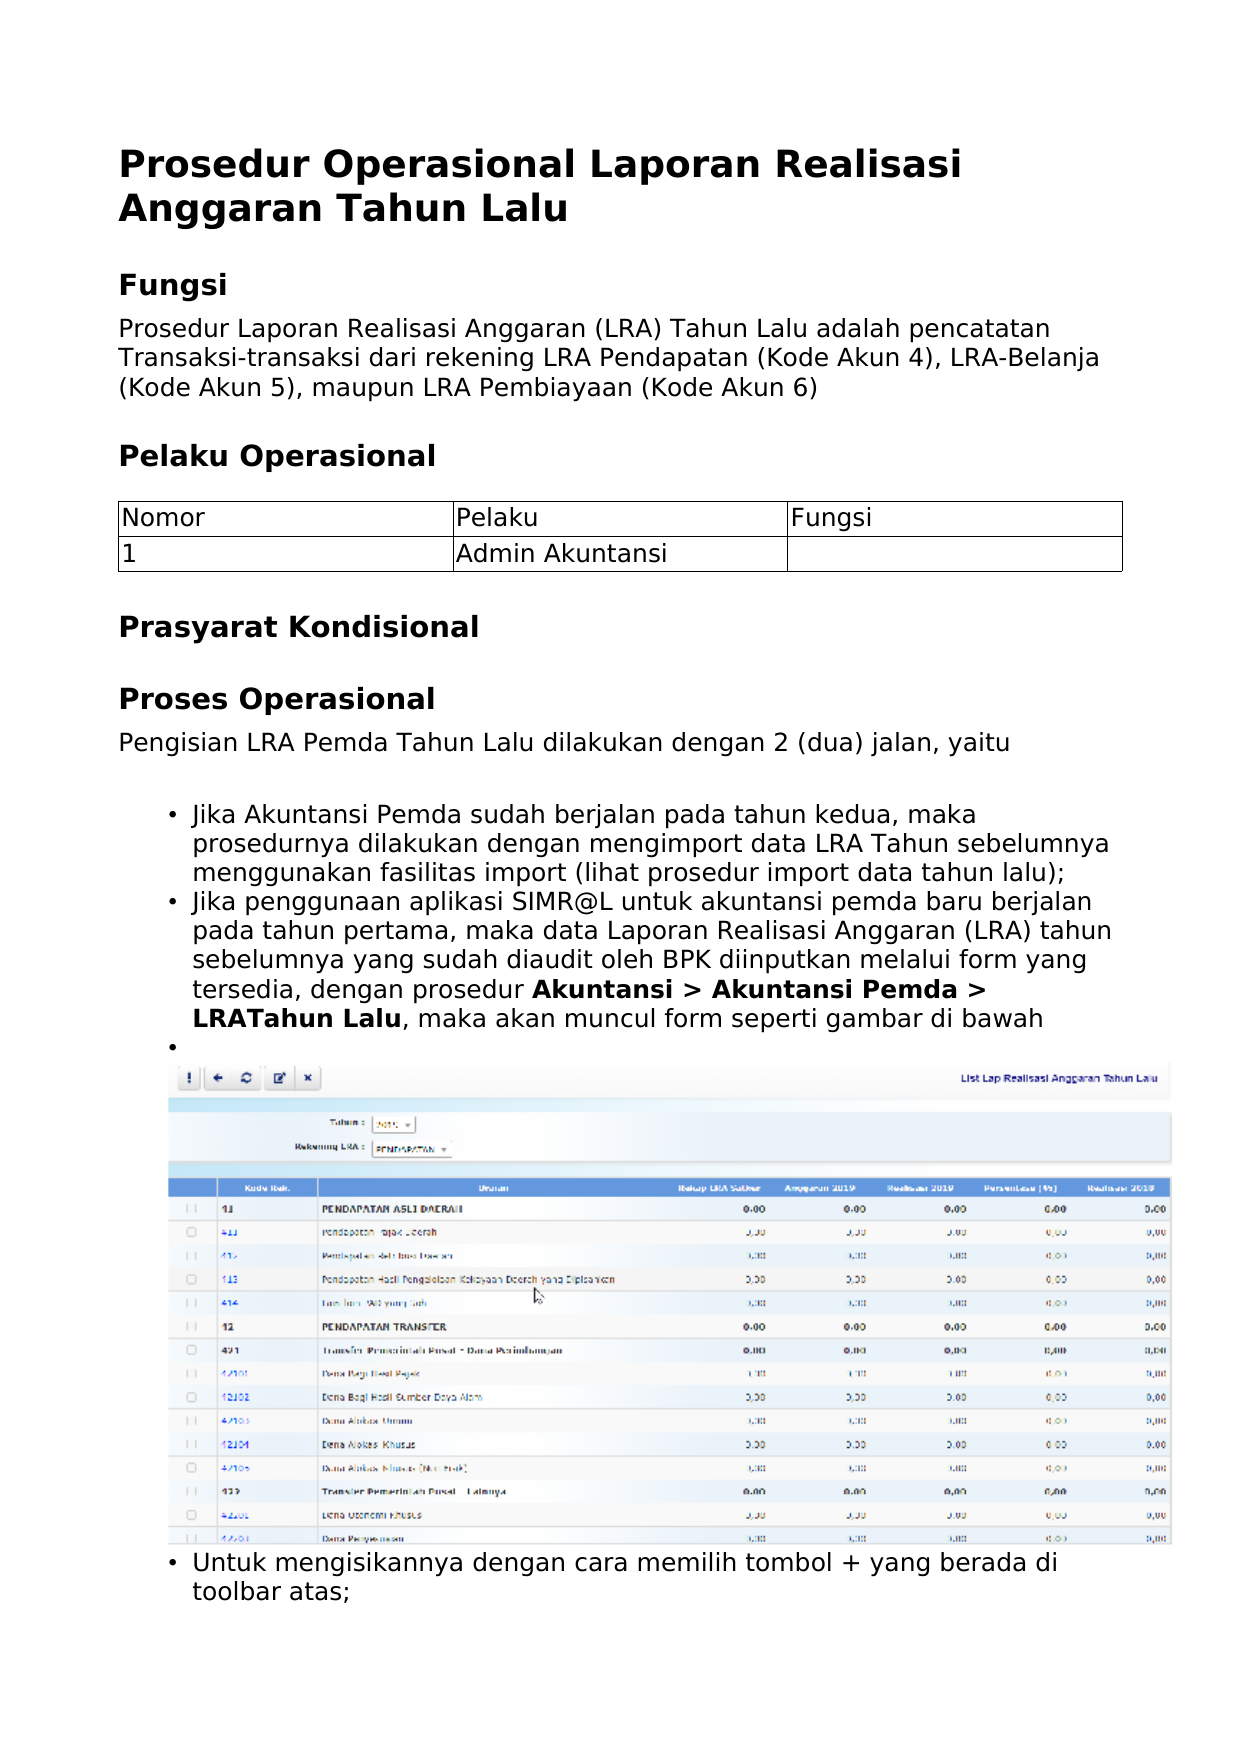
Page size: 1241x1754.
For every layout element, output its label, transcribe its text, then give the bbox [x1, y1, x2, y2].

picture [168, 1062, 1173, 1549]
list Untuk mengisikannya dengan cara memilih tombol + yang berada di toolbar atas; [177, 1549, 1122, 1607]
table_cell [788, 537, 1122, 571]
table_header Fungsi [788, 502, 1122, 536]
table_cell 1 [119, 537, 453, 571]
text Prosedur Laporan Realisasi Anggaran (LRA) Tahun Lalu adalah pencatatan Transaksi-transaksi dari rekening LRA Pendapatan (Kode Akun 4), LRA-Belanja (Kode Akun 5), maupun LRA Pembiayaan (Kode Akun 6) [118, 314, 1122, 402]
list Jika penggunaan aplikasi SIMR@L untuk akuntansi pemda baru berjalan pada tahun pertama, maka data Laporan Realisasi Anggaran (LRA) tahun sebelumnya yang sudah diaudit oleh BPK diinputkan melalui form yang tersedia, dengan prosedur Akuntansi > Akuntansi Pemda > LRATahun Lalu, maka akan muncul form seperti gambar di bawah [177, 887, 1122, 1033]
subtitle Prasyarat Kondisional [118, 611, 1122, 645]
subtitle Pelaku Operasional [118, 439, 1122, 473]
table_cell Admin Akuntansi [454, 537, 787, 571]
subtitle Proses Operasional [118, 682, 1122, 716]
subtitle Fungsi [118, 268, 1122, 302]
list Jika Akuntansi Pemda sudah berjalan pada tahun kedua, maka prosedurnya dilakukan dengan mengimport data LRA Tahun sebelumnya menggunakan fasilitas import (lihat prosedur import data tahun lalu); [177, 800, 1122, 887]
text Pengisian LRA Pemda Tahun Lalu dilakukan dengan 2 (dua) jalan, yaitu [118, 729, 1122, 758]
subtitle Prosedur Operasional Laporan Realisasi Anggaran Tahun Lalu [118, 143, 1122, 230]
table_header Nomor [119, 502, 453, 536]
table_header Pelaku [454, 502, 787, 536]
